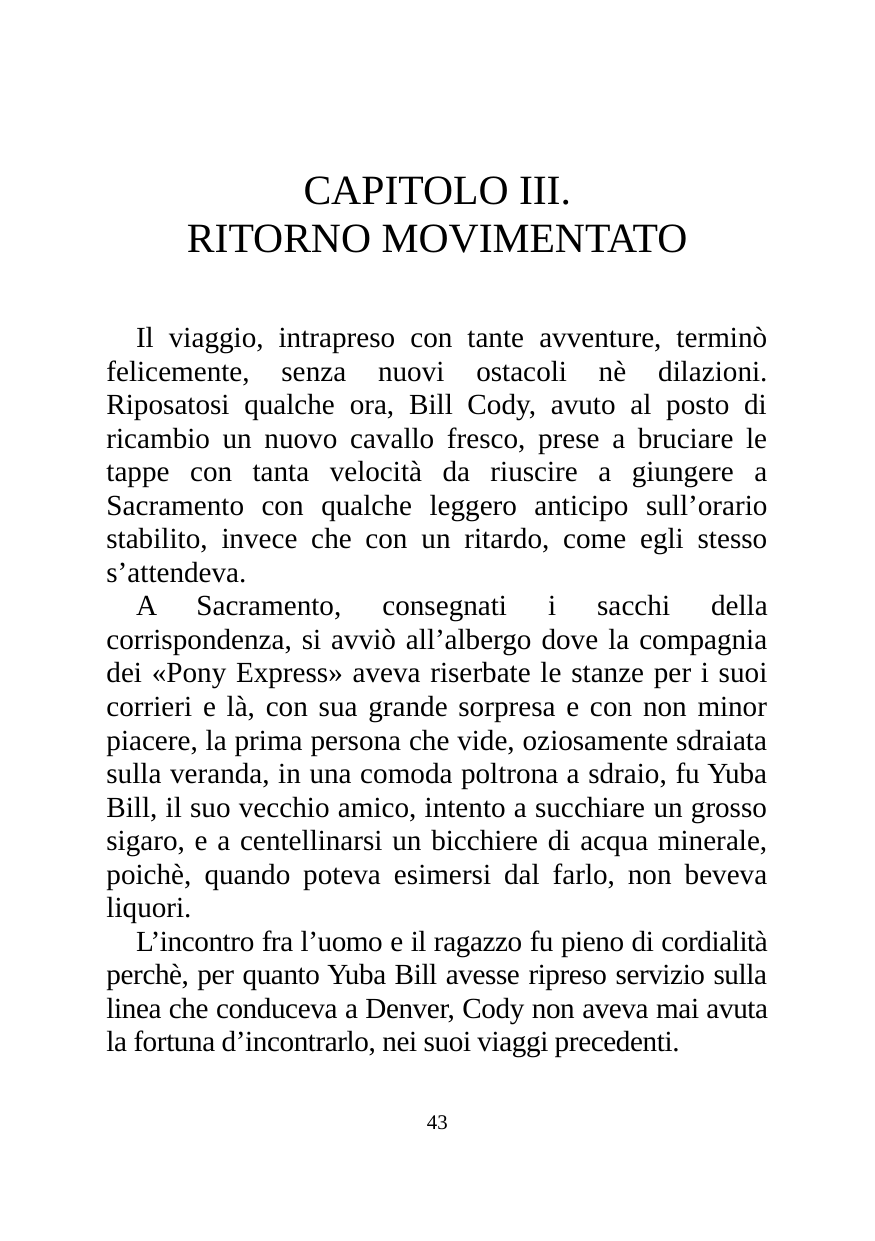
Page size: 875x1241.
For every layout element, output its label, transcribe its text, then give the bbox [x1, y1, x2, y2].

text Il viaggio, intrapreso con tante avventure, terminò felicemente, senza nuovi ostacoli nè dilazioni. Riposatosi qualche ora, Bill Cody, avuto al posto di ricambio un nuovo cavallo fresco, prese a bruciare le tappe con tanta velocità da riuscire a giungere a Sacramento con qualche leggero anticipo sull’orario stabilito, invece che con un ritardo, come egli stesso s’attendeva. [106, 320, 768, 588]
text L’incontro fra l’uomo e il ragazzo fu pieno di cordialità perchè, per quanto Yuba Bill avesse ripreso servizio sulla linea che conduceva a Denver, Cody non aveva mai avuta la fortuna d’incontrarlo, nei suoi viaggi precedenti. [106, 924, 768, 1058]
text A Sacramento, consegnati i sacchi della corrispondenza, si avviò all’albergo dove la compagnia dei «Pony Express» aveva riserbate le stanze per i suoi corrieri e là, con sua grande sorpresa e con non minor piacere, la prima persona che vide, oziosamente sdraiata sulla veranda, in una comoda poltrona a sdraio, fu Yuba Bill, il suo vecchio amico, intento a succhiare un grosso sigaro, e a centellinarsi un bicchiere di acqua minerale, poichè, quando poteva esimersi dal farlo, non beveva liquori. [106, 588, 768, 924]
subtitle CAPITOLO III. Ritorno movimentato [106, 165, 768, 261]
